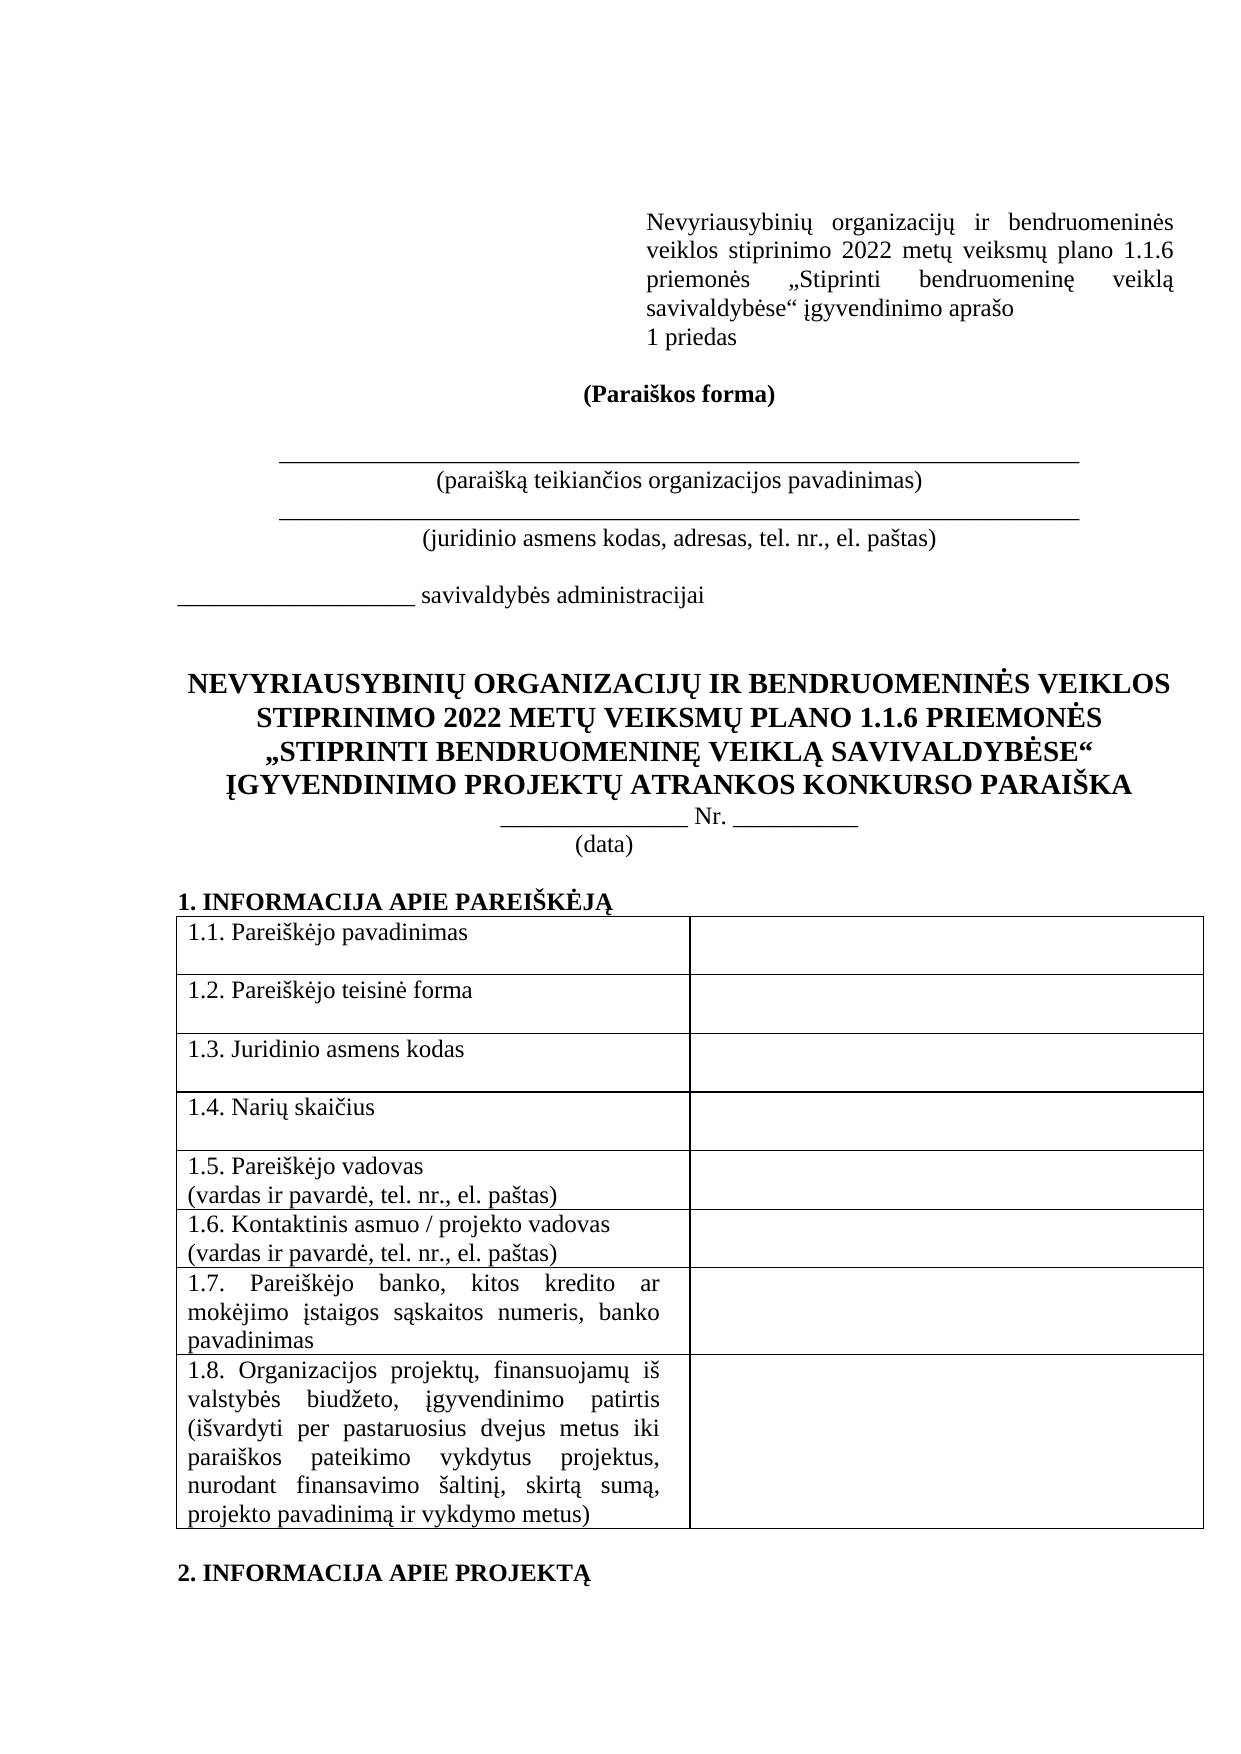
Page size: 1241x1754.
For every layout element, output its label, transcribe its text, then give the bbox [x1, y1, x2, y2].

text nevyriausybinių organizacijų ir bendruomeninės veiklos stiprinimo 2022 metų veiksmų plano 1.1.6 priemonės „STIPRINTI bendruomeninę veiklą savivaldybėse“ įgyvendinimo PROJEKTŲ ATRANKOS konkurso paraiška [177, 667, 1181, 801]
text ________________________________________________________________ [177, 437, 1181, 465]
text (data) [402, 829, 1181, 858]
table_cell 1.2. Pareiškėjo teisinė forma [177, 975, 689, 1033]
table_header 1.1. Pareiškėjo pavadinimas [177, 917, 689, 974]
table_cell [691, 1355, 1203, 1528]
table_cell 1.4. Narių skaičius [177, 1093, 689, 1150]
table_header [691, 917, 1203, 974]
text ________________________________________________________________ [177, 494, 1181, 523]
table_cell 1.3. Juridinio asmens kodas [177, 1034, 689, 1091]
table_cell [691, 1210, 1203, 1267]
text (paraišką teikiančios organizacijos pavadinimas) [177, 465, 1181, 494]
table_cell [691, 975, 1203, 1033]
table_cell [691, 1268, 1203, 1354]
table_cell 1.7. Pareiškėjo banko, kitos kredito ar mokėjimo įstaigos sąskaitos numeris, banko pavadinimas [177, 1268, 689, 1354]
text Nevyriausybinių organizacijų ir bendruomeninės veiklos stiprinimo 2022 metų veiksmų plano 1.1.6 priemonės „Stiprinti bendruomeninę veiklą savivaldybėse“ įgyvendinimo aprašo [646, 207, 1174, 322]
text (juridinio asmens kodas, adresas, tel. nr., el. paštas) [177, 523, 1181, 552]
table_cell 1.5. Pareiškėjo vadovas (vardas ir pavardė, tel. nr., el. paštas) [177, 1151, 689, 1208]
text _______________ Nr. __________ [177, 801, 1181, 829]
table_cell [691, 1034, 1203, 1091]
table_cell [691, 1151, 1203, 1208]
text ___________________ savivaldybės administracijai [177, 580, 1181, 609]
table_cell 1.8. Organizacijos projektų, finansuojamų iš valstybės biudžeto, įgyvendinimo patirtis (išvardyti per pastaruosius dvejus metus iki paraiškos pateikimo vykdytus projektus, nurodant finansavimo šaltinį, skirtą sumą, projekto pavadinimą ir vykdymo metus) [177, 1355, 689, 1528]
text 1 priedas [646, 322, 1181, 350]
table_cell 1.6. Kontaktinis asmuo / projekto vadovas (vardas ir pavardė, tel. nr., el. paštas) [177, 1210, 689, 1267]
text 1. INFORMACIJA APIE PAREIŠKĖJĄ [177, 887, 1181, 916]
table_cell [691, 1093, 1203, 1150]
text (Paraiškos forma) [177, 379, 1181, 408]
text 2. INFORMACIJA APIE PROJEKTĄ [177, 1558, 1181, 1586]
